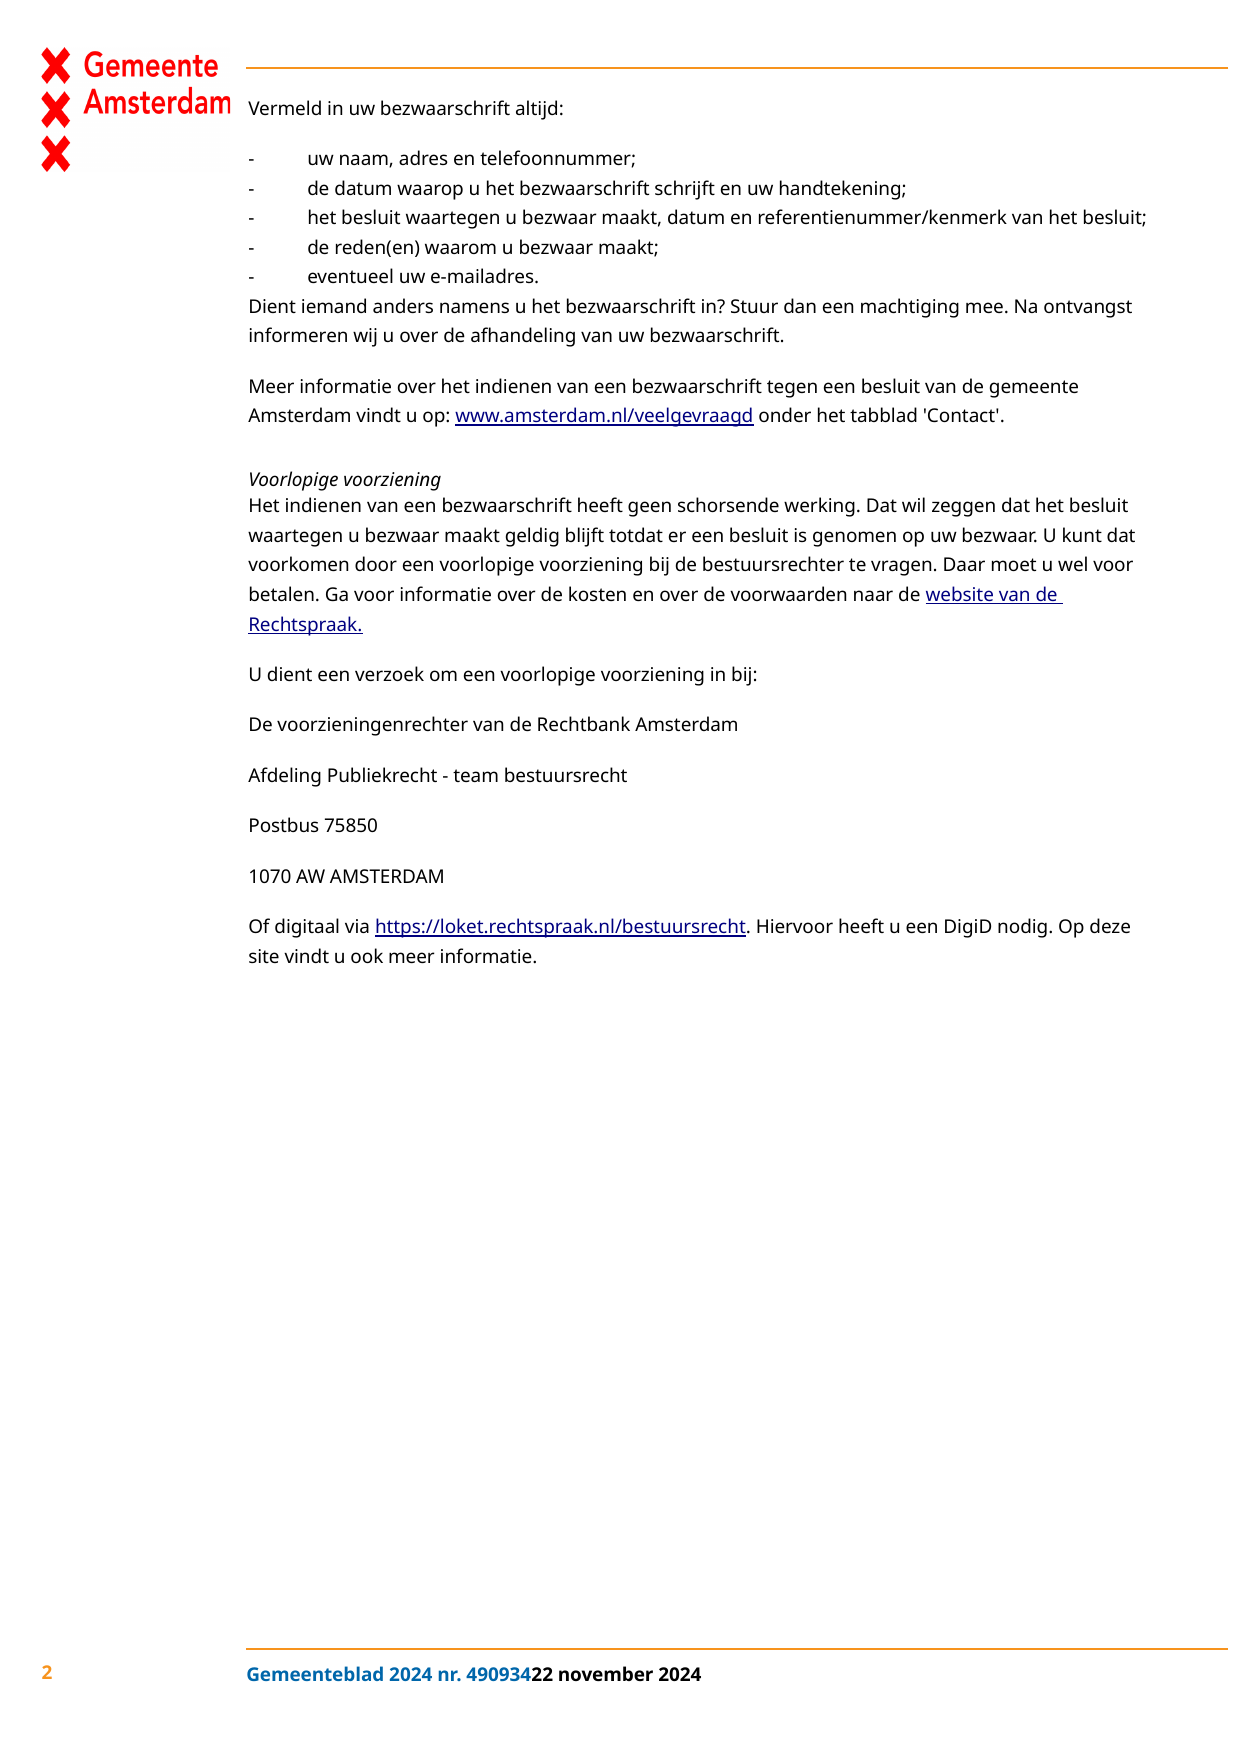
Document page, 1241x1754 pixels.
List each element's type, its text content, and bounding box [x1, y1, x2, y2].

picture [41, 47, 231, 172]
text Of digitaal via https://loket.rechtspraak.nl/bestuursrecht. Hiervoor heeft u een DigiD nodig. Op deze site vindt u ook meer informatie. [248, 913, 1152, 968]
text 1070 AW AMSTERDAM [248, 863, 1152, 888]
text Dient iemand anders namens u het bezwaarschrift in? Stuur dan een machtiging mee. Na ontvangst informeren wij u over de afhandeling van uw bezwaarschrift. [248, 293, 1152, 348]
list de reden(en) waarom u bezwaar maakt; [248, 234, 1152, 260]
text Het indienen van een bezwaarschrift heeft geen schorsende werking. Dat wil zeggen dat het besluit waartegen u bezwaar maakt geldig blijft totdat er een besluit is genomen op uw bezwaar. U kunt dat voorkomen door een voorlopige voorziening bij de bestuursrechter te vragen. Daar moet u wel voor betalen. Ga voor informatie over de kosten en over de voorwaarden naar de website van de Rechtspraak. [248, 492, 1152, 636]
list de datum waarop u het bezwaarschrift schrijft en uw handtekening; [248, 175, 1152, 201]
text Postbus 75850 [248, 812, 1152, 838]
list het besluit waartegen u bezwaar maakt, datum en referentienummer/kenmerk van het besluit; [248, 204, 1152, 230]
text De voorzieningenrechter van de Rechtbank Amsterdam [248, 712, 1152, 737]
list eventueel uw e-mailadres. [248, 263, 1152, 289]
text Voorlopige voorziening [248, 467, 1152, 492]
list uw naam, adres en telefoonnummer; [248, 145, 1152, 171]
text Afdeling Publiekrecht - team bestuursrecht [248, 762, 1152, 788]
text Meer informatie over het indienen van een bezwaarschrift tegen een besluit van de gemeente Amsterdam vindt u op: www.amsterdam.nl/veelgevraagd onder het tabblad 'Contact'. [248, 373, 1152, 428]
text U dient een verzoek om een voorlopige voorziening in bij: [248, 661, 1152, 687]
text Vermeld in uw bezwaarschrift altijd: [248, 95, 1152, 121]
